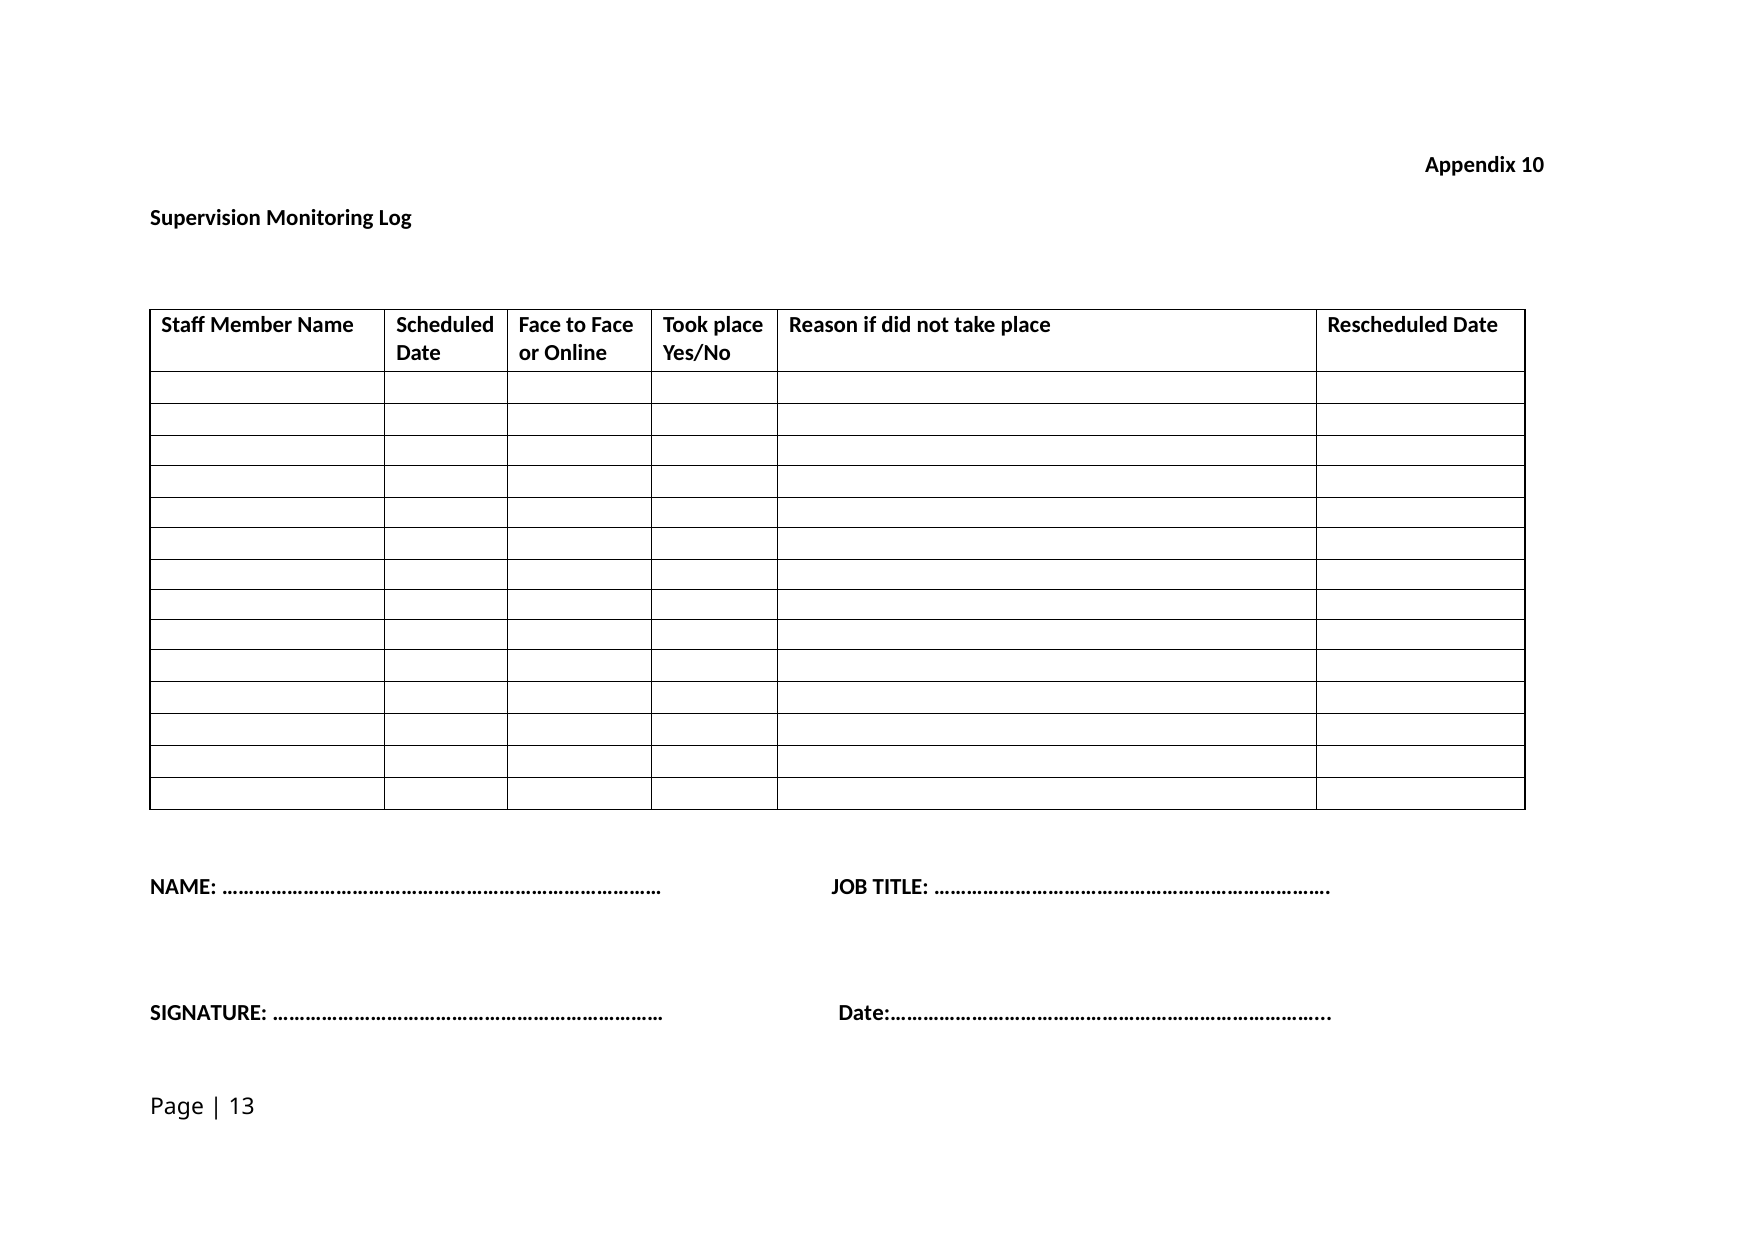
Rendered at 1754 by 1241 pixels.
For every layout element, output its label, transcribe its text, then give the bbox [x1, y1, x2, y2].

table_cell [1317, 404, 1524, 435]
table_header Face to Face or Online [508, 310, 651, 371]
table_header Reason if did not take place [778, 310, 1316, 371]
table_header Scheduled Date [385, 310, 507, 371]
table_cell [151, 560, 384, 589]
table_cell [1317, 528, 1524, 559]
table_cell [1317, 560, 1524, 589]
table_cell [778, 404, 1316, 435]
table_cell [508, 436, 651, 465]
table_cell [1317, 498, 1524, 527]
table_cell [508, 778, 651, 808]
table_cell [385, 528, 507, 559]
table_cell [151, 746, 384, 777]
table_cell [385, 466, 507, 497]
text SIGNATURE: ……………………………………………………………… Date:……………………………………………………………………... [150, 998, 1604, 1026]
table_cell [151, 436, 384, 465]
table_cell [778, 746, 1316, 777]
table_cell [508, 746, 651, 777]
table_cell [385, 404, 507, 435]
table_cell [151, 372, 384, 403]
table_header Took place Yes/No [652, 310, 777, 371]
table_cell [778, 650, 1316, 681]
table_cell [1317, 714, 1524, 745]
table_cell [151, 778, 384, 808]
table_cell [508, 714, 651, 745]
table_cell [151, 714, 384, 745]
table_cell [385, 590, 507, 619]
table_cell [652, 560, 777, 589]
table_cell [151, 590, 384, 619]
table_cell [1317, 466, 1524, 497]
table_cell [652, 466, 777, 497]
table_cell [778, 528, 1316, 559]
table_cell [652, 714, 777, 745]
table_cell [652, 650, 777, 681]
table_cell [778, 590, 1316, 619]
table_cell [385, 746, 507, 777]
table_cell [508, 404, 651, 435]
table_cell [652, 746, 777, 777]
table_cell [652, 498, 777, 527]
table_cell [778, 682, 1316, 713]
table_cell [151, 498, 384, 527]
table_cell [778, 560, 1316, 589]
table_cell [508, 650, 651, 681]
text Supervision Monitoring Log [150, 203, 1604, 231]
table_cell [652, 682, 777, 713]
table_cell [385, 436, 507, 465]
table_cell [508, 466, 651, 497]
table_cell [1317, 620, 1524, 649]
text Appendix 10 [1425, 150, 1604, 178]
table_cell [385, 714, 507, 745]
table_cell [385, 682, 507, 713]
table_header Staff Member Name [151, 310, 384, 371]
table_cell [778, 620, 1316, 649]
table_cell [385, 498, 507, 527]
table_cell [652, 372, 777, 403]
table_cell [652, 620, 777, 649]
table_cell [1317, 650, 1524, 681]
table_cell [778, 466, 1316, 497]
table_cell [652, 404, 777, 435]
table_cell [151, 528, 384, 559]
table_cell [1317, 746, 1524, 777]
table_cell [1317, 590, 1524, 619]
table_cell [1317, 436, 1524, 465]
table_cell [1317, 682, 1524, 713]
table_cell [778, 714, 1316, 745]
table_cell [778, 778, 1316, 808]
table_cell [508, 682, 651, 713]
table_cell [1317, 778, 1524, 808]
table_cell [778, 436, 1316, 465]
table_header Rescheduled Date [1317, 310, 1524, 371]
table_cell [151, 682, 384, 713]
table_cell [778, 372, 1316, 403]
table_cell [652, 590, 777, 619]
table_cell [508, 372, 651, 403]
table_cell [385, 650, 507, 681]
table_cell [508, 498, 651, 527]
table_cell [151, 650, 384, 681]
table_cell [652, 436, 777, 465]
table_cell [385, 372, 507, 403]
table_cell [385, 620, 507, 649]
table_cell [778, 498, 1316, 527]
table_cell [151, 620, 384, 649]
table_cell [151, 466, 384, 497]
text NAME: ……………………………………………………………………… JOB TITLE: ………………………………………………………………. [150, 872, 1604, 900]
table_cell [385, 560, 507, 589]
table_cell [1317, 372, 1524, 403]
table_cell [508, 590, 651, 619]
table_cell [508, 528, 651, 559]
table_cell [652, 528, 777, 559]
table_cell [652, 778, 777, 808]
table_cell [151, 404, 384, 435]
table_cell [385, 778, 507, 808]
table_cell [508, 560, 651, 589]
table_cell [508, 620, 651, 649]
